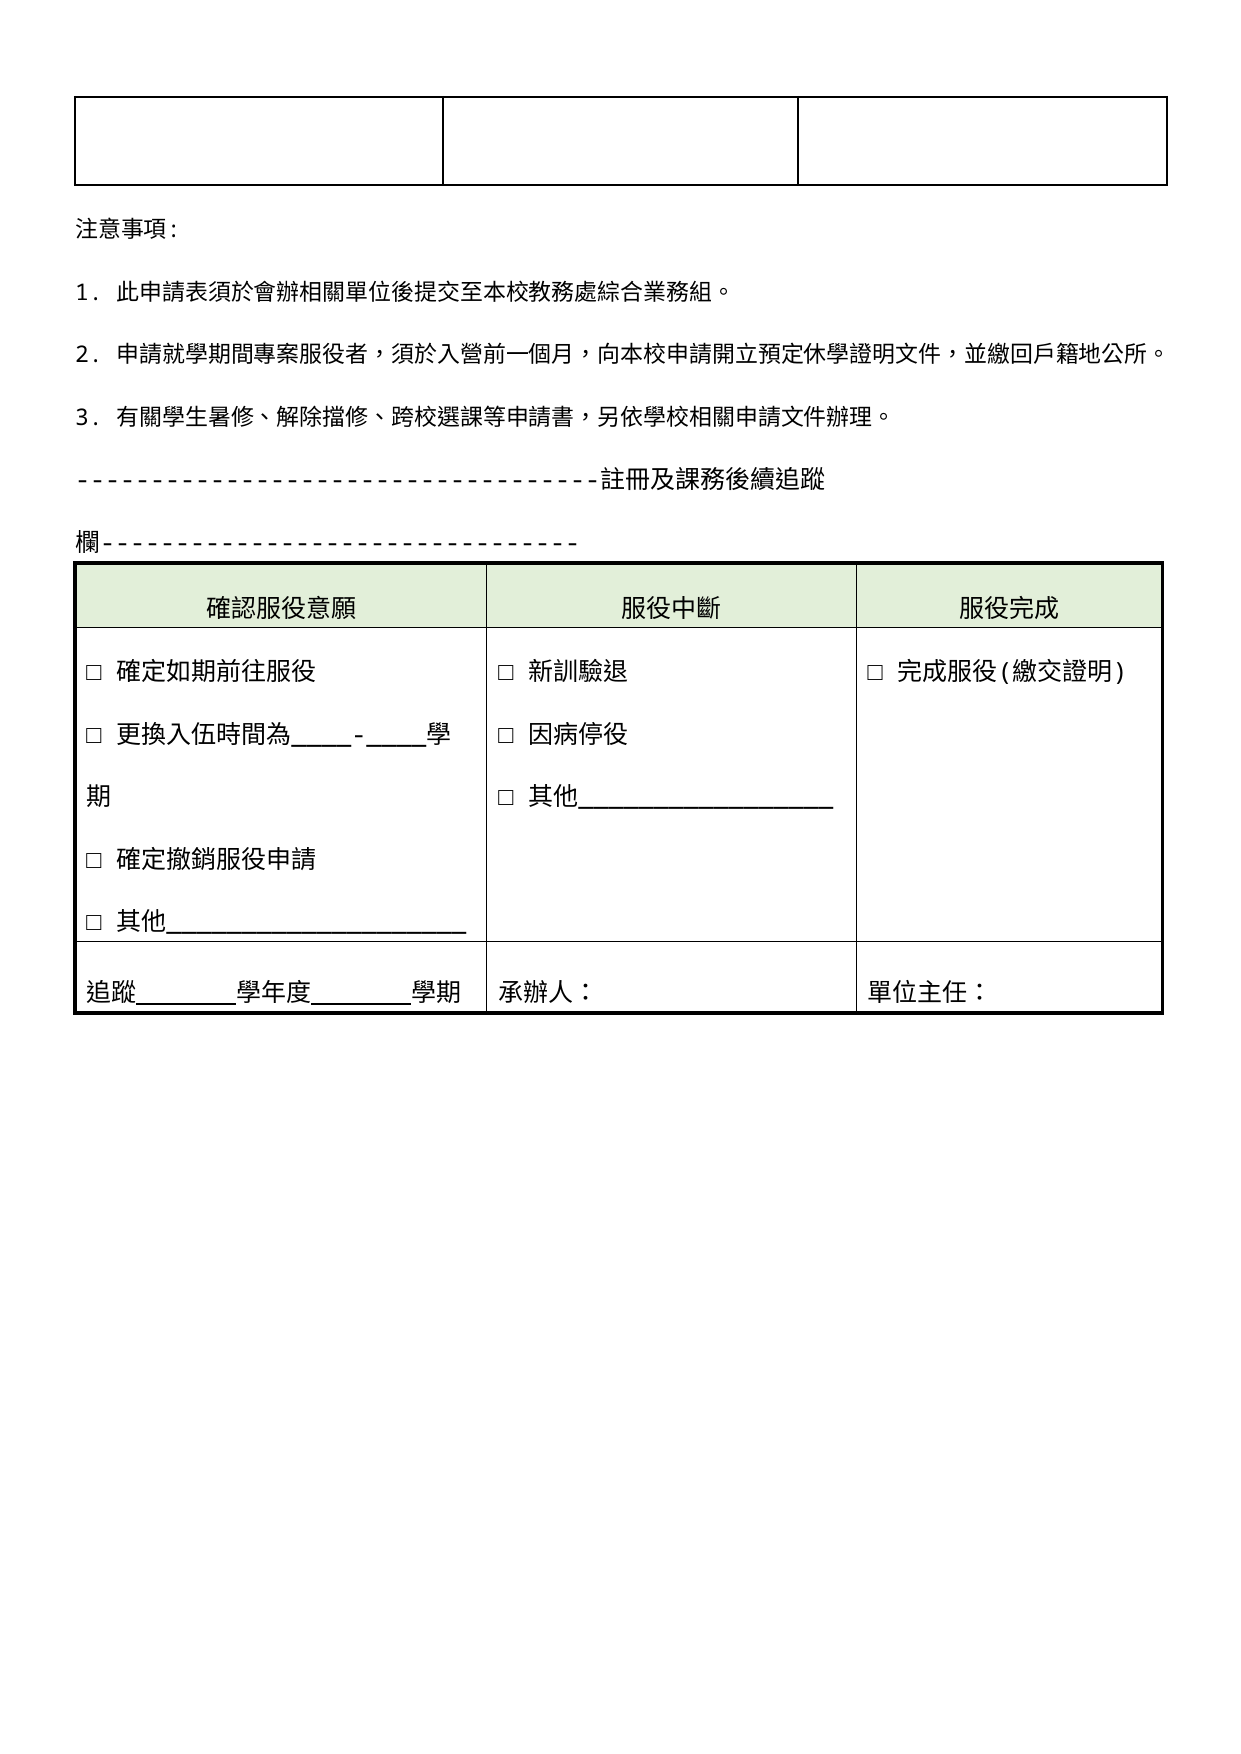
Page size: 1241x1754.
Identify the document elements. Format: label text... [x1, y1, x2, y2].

table_cell 追蹤 學年度 學期 [77, 942, 486, 1011]
text 2. 申請就學期間專案服役者，須於入營前一個月，向本校申請開立預定休學證明文件，並繳回戶籍地公所。 [75, 311, 1165, 374]
text 注意事項: [75, 186, 1065, 249]
table_header 服役完成 [857, 565, 1161, 627]
table_cell 單位主任： [857, 942, 1161, 1011]
text -----------------------------------註冊及課務後續追蹤欄-------------------------------- [75, 436, 1165, 561]
table_header 服役中斷 [487, 565, 856, 627]
table_cell [799, 98, 1166, 184]
table_cell [444, 98, 797, 184]
table_header 確認服役意願 [77, 565, 486, 627]
table_cell 承辦人： [487, 942, 856, 1011]
table_cell □ 確定如期前往服役 □ 更換入伍時間為____-____學期 □ 確定撤銷服役申請 □ 其他____________________ [77, 628, 486, 941]
table_cell □ 完成服役(繳交證明) [857, 628, 1161, 941]
table_cell [76, 98, 442, 184]
table_cell □ 新訓驗退 □ 因病停役 □ 其他_________________ [487, 628, 856, 941]
text 1. 此申請表須於會辦相關單位後提交至本校教務處綜合業務組。 [75, 249, 1165, 311]
text 3. 有關學生暑修、解除擋修、跨校選課等申請書，另依學校相關申請文件辦理。 [75, 374, 1165, 436]
